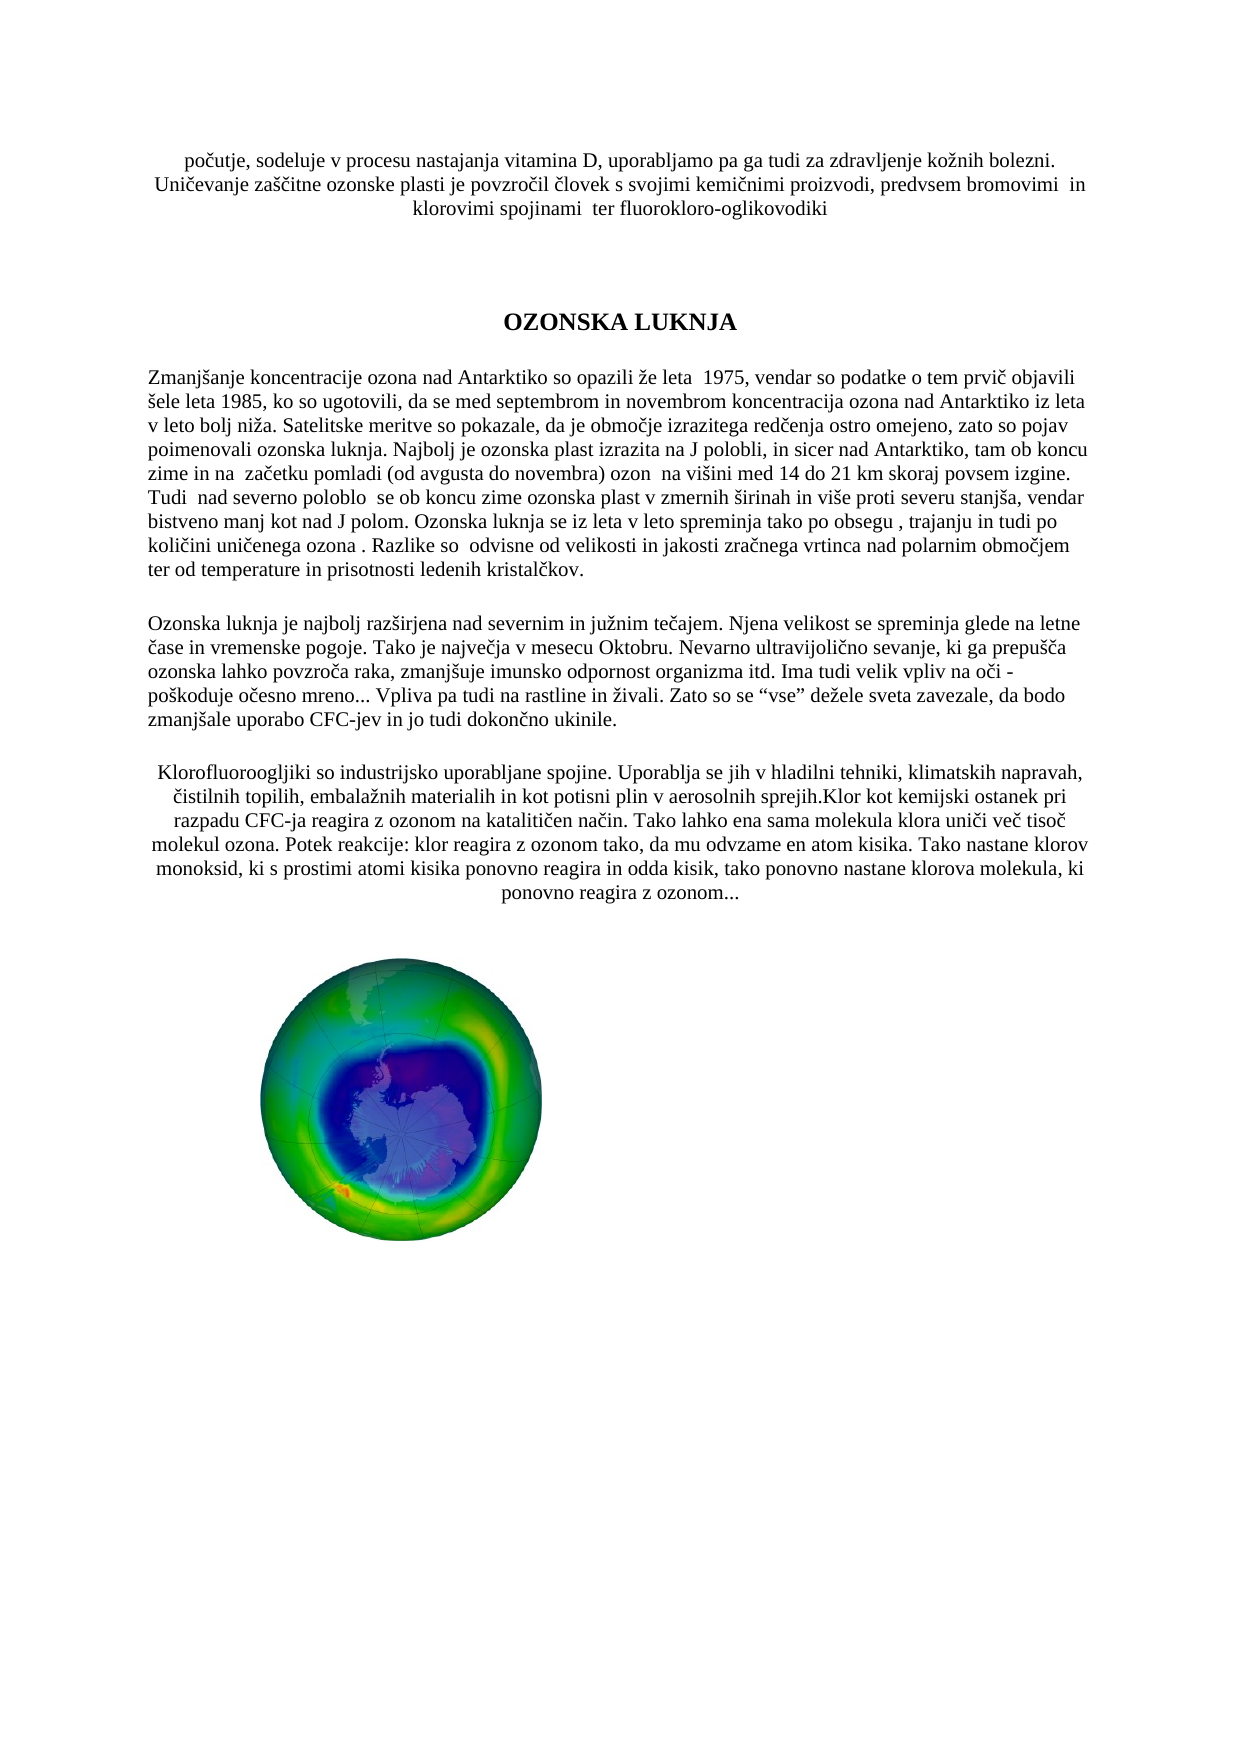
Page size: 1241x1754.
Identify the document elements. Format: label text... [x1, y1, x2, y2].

text Zmanjšanje koncentracije ozona nad Antarktiko so opazili že leta 1975, vendar so podatke o tem prvič objavili šele leta 1985, ko so ugotovili, da se med septembrom in novembrom koncentracija ozona nad Antarktiko iz leta v leto bolj niža. Satelitske meritve so pokazale, da je območje izrazitega redčenja ostro omejeno, zato so pojav poimenovali ozonska luknja. Najbolj je ozonska plast izrazita na J polobli, in sicer nad Antarktiko, tam ob koncu zime in na začetku pomladi (od avgusta do novembra) ozon na višini med 14 do 21 km skoraj povsem izgine. Tudi nad severno poloblo se ob koncu zime ozonska plast v zmernih širinah in više proti severu stanjša, vendar bistveno manj kot nad J polom. Ozonska luknja se iz leta v leto spreminja tako po obsegu , trajanju in tudi po količini uničenega ozona . Razlike so odvisne od velikosti in jakosti zračnega vrtinca nad polarnim območjem ter od temperature in prisotnosti ledenih kristalčkov. [148, 365, 1093, 581]
text počutje, sodeluje v procesu nastajanja vitamina D, uporabljamo pa ga tudi za zdravljenje kožnih bolezni. Uničevanje zaščitne ozonske plasti je povzročil človek s svojimi kemičnimi proizvodi, predvsem bromovimi in klorovimi spojinami ter fluorokloro-oglikovodiki [148, 148, 1093, 220]
text Klorofluoroogljiki so industrijsko uporabljane spojine. Uporablja se jih v hladilni tehniki, klimatskih napravah, čistilnih topilih, embalažnih materialih in kot potisni plin v aerosolnih sprejih.Klor kot kemijski ostanek pri razpadu CFC-ja reagira z ozonom na katalitičen način. Tako lahko ena sama molekula klora uniči več tisoč molekul ozona. Potek reakcije: klor reagira z ozonom tako, da mu odvzame en atom kisika. Tako nastane klorov monoksid, ki s prostimi atomi kisika ponovno reagira in odda kisik, tako ponovno nastane klorova molekula, ki ponovno reagira z ozonom... [148, 760, 1093, 904]
text Ozonska luknja je najbolj razširjena nad severnim in južnim tečajem. Njena velikost se spreminja glede na letne čase in vremenske pogoje. Tako je največja v mesecu Oktobru. Nevarno ultravijolično sevanje, ki ga prepušča ozonska lahko povzroča raka, zmanjšuje imunsko odpornost organizma itd. Ima tudi velik vpliv na oči - poškoduje očesno mreno... Vpliva pa tudi na rastline in živali. Zato so se “vse” dežele sveta zavezale, da bodo zmanjšale uporabo CFC-jev in jo tudi dokončno ukinile. [148, 611, 1093, 731]
text OZONSKA LUKNJA [148, 307, 1093, 336]
picture [260, 958, 542, 1241]
